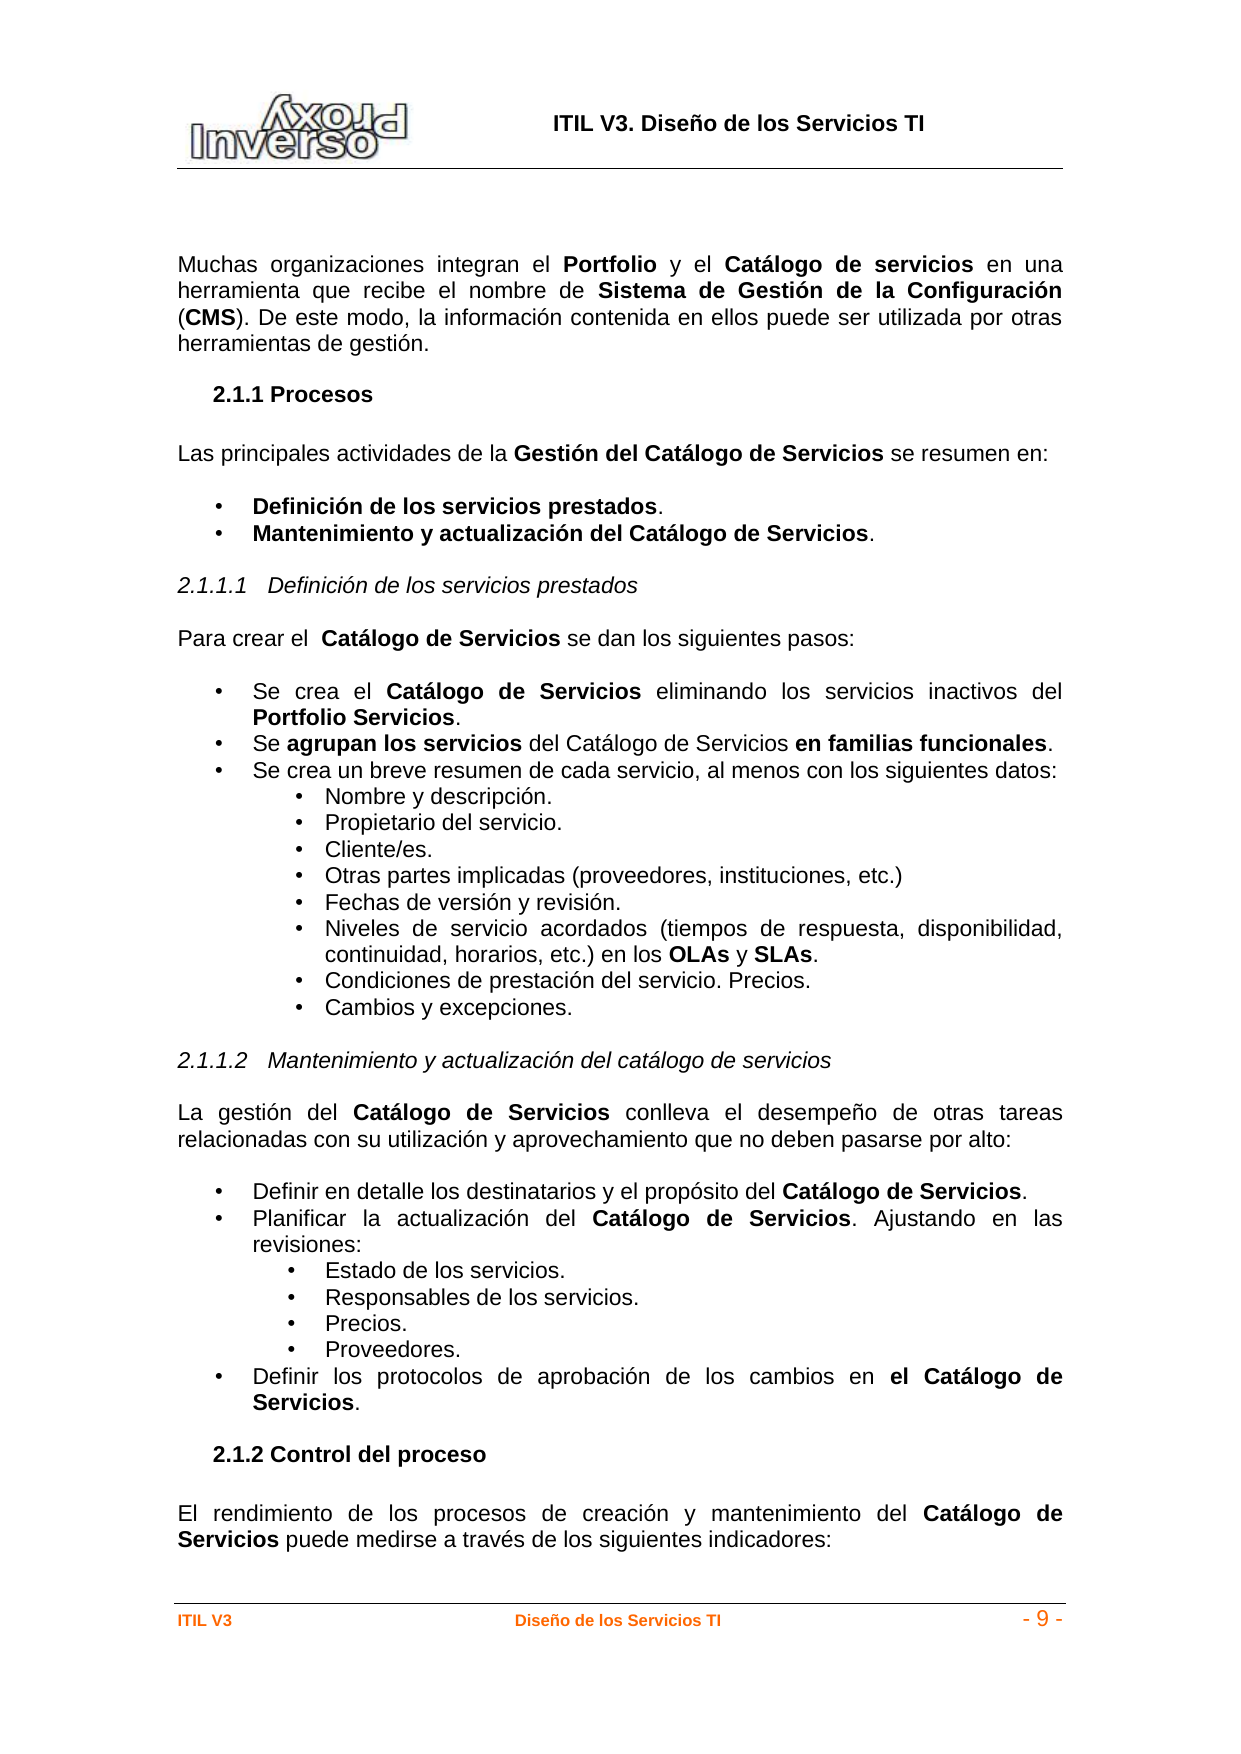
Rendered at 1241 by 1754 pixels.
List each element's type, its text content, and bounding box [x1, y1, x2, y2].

list Mantenimiento y actualización del Catálogo de Servicios. [215, 519, 1063, 546]
list Definir en detalle los destinatarios y el propósito del Catálogo de Servicios. [215, 1178, 1063, 1205]
text Las principales actividades de la Gestión del Catálogo de Servicios se resumen en: [177, 440, 1063, 467]
list Definir los protocolos de aprobación de los cambios en el Catálogo de Servicios. [215, 1363, 1063, 1416]
text La gestión del Catálogo de Servicios conlleva el desempeño de otras tareas relacionadas con su utilización y aprovechamiento que no deben pasarse por alto: [177, 1099, 1063, 1152]
list Se agrupan los servicios del Catálogo de Servicios en familias funcionales. [215, 730, 1063, 757]
list Fechas de versión y revisión. [295, 888, 1063, 915]
text Muchas organizaciones integran el Portfolio y el Catálogo de servicios en una herramienta que recibe el nombre de Sistema de Gestión de la Configuración (CMS). De este modo, la información contenida en ellos puede ser utilizada por otras herramientas de gestión. [177, 251, 1063, 356]
list Propietario del servicio. [295, 809, 1063, 836]
subtitle Control del proceso [213, 1441, 1063, 1467]
list Niveles de servicio acordados (tiempos de respuesta, disponibilidad, continuidad, horarios, etc.) en los OLAs y SLAs. [295, 915, 1063, 967]
list Estado de los servicios. [287, 1257, 1063, 1284]
list Proveedores. [287, 1336, 1063, 1363]
picture [184, 89, 414, 164]
list Cliente/es. [295, 836, 1063, 862]
list Responsables de los servicios. [287, 1284, 1063, 1310]
list Se crea un breve resumen de cada servicio, al menos con los siguientes datos: [215, 757, 1063, 783]
subtitle Mantenimiento y actualización del catálogo de servicios [177, 1047, 1063, 1073]
list Precios. [287, 1310, 1063, 1336]
list Cambios y excepciones. [295, 994, 1063, 1020]
text El rendimiento de los procesos de creación y mantenimiento del Catálogo de Servicios puede medirse a través de los siguientes indicadores: [177, 1499, 1063, 1552]
list Definición de los servicios prestados. [215, 493, 1063, 519]
list Nombre y descripción. [295, 783, 1063, 809]
list Planificar la actualización del Catálogo de Servicios. Ajustando en las revisiones: [215, 1205, 1063, 1257]
subtitle Definición de los servicios prestados [177, 572, 1063, 598]
text Para crear el Catálogo de Servicios se dan los siguientes pasos: [177, 625, 1063, 651]
subtitle Procesos [213, 381, 1063, 408]
list Otras partes implicadas (proveedores, instituciones, etc.) [295, 862, 1063, 888]
list Se crea el Catálogo de Servicios eliminando los servicios inactivos del Portfolio Servicios. [215, 678, 1063, 730]
list Condiciones de prestación del servicio. Precios. [295, 967, 1063, 994]
